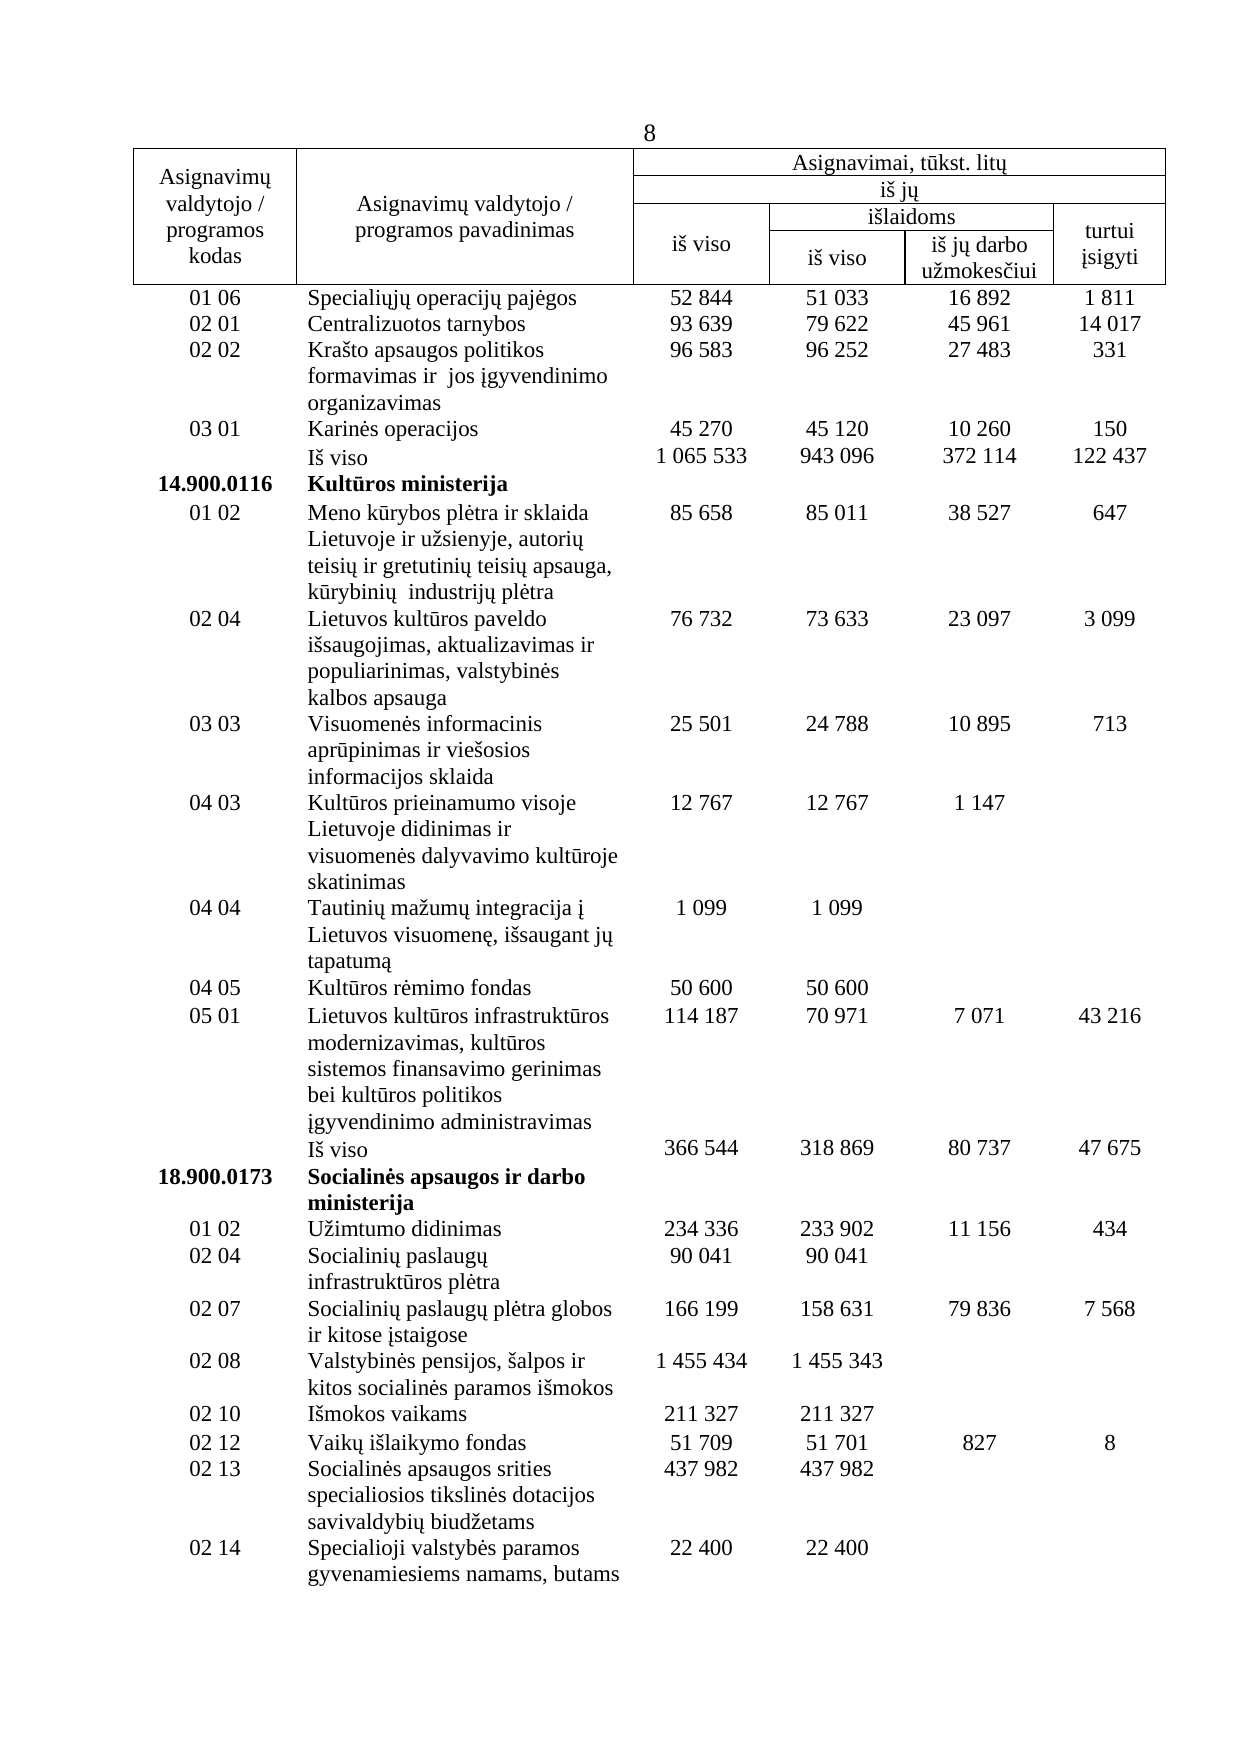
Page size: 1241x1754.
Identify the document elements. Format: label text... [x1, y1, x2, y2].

table_cell 1 099 [633, 895, 769, 973]
table_cell 14.900.0116 [134, 470, 296, 499]
table_cell 04 05 [134, 974, 296, 1002]
table_cell Specialiųjų operacijų pajėgos [296, 285, 633, 310]
table_cell 434 [1054, 1216, 1166, 1242]
table_cell 18.900.0173 [134, 1163, 296, 1216]
table_cell 50 600 [633, 974, 769, 1002]
table_cell Socialinės apsaugos srities specialiosios tikslinės dotacijos savivaldybių biudžetams [296, 1455, 633, 1534]
table_cell iš jų [634, 176, 1165, 202]
table_cell [1054, 1347, 1166, 1400]
table_cell 331 [1054, 336, 1166, 415]
table_cell 11 156 [905, 1216, 1054, 1242]
table_cell 90 041 [769, 1242, 905, 1294]
table_cell 158 631 [769, 1295, 905, 1347]
table_cell 10 260 [905, 415, 1054, 442]
table_cell 16 892 [905, 285, 1054, 310]
table_cell 80 737 [905, 1134, 1054, 1163]
table_cell 3 099 [1054, 605, 1166, 710]
table_cell iš viso [770, 231, 904, 283]
table_cell 73 633 [769, 605, 905, 710]
table_cell turtui įsigyti [1054, 204, 1165, 283]
table_cell 24 788 [769, 710, 905, 789]
table_cell [905, 1347, 1054, 1400]
table_cell 02 02 [134, 336, 296, 415]
table_cell 1 147 [905, 789, 1054, 894]
table_cell 27 483 [905, 336, 1054, 415]
table_cell 43 216 [1054, 1002, 1166, 1134]
table_cell Specialioji valstybės paramos gyvenamiesiems namams, butams [296, 1534, 633, 1587]
table_cell 1 455 434 [633, 1347, 769, 1400]
table_cell 12 767 [633, 789, 769, 894]
table_cell Kultūros prieinamumo visoje Lietuvoje didinimas ir visuomenės dalyvavimo kultūroje skatinimas [296, 789, 633, 894]
table_cell 22 400 [633, 1534, 769, 1587]
table_cell 1 099 [769, 895, 905, 973]
table_cell 8 [1054, 1429, 1166, 1455]
table_cell 02 04 [134, 1242, 296, 1294]
table_cell 01 02 [134, 1216, 296, 1242]
table_cell 04 03 [134, 789, 296, 894]
table_cell 51 701 [769, 1429, 905, 1455]
table_cell 38 527 [905, 499, 1054, 604]
table_cell 45 270 [633, 415, 769, 442]
table_cell 318 869 [769, 1134, 905, 1163]
table_cell [1054, 895, 1166, 973]
table_cell Socialinių paslaugų infrastruktūros plėtra [296, 1242, 633, 1294]
table_cell [905, 1455, 1054, 1534]
table_cell 03 01 [134, 415, 296, 442]
table_cell 85 658 [633, 499, 769, 604]
table_header Asignavimų valdytojo / programos pavadinimas [297, 149, 633, 283]
table_cell [1054, 1534, 1166, 1587]
table_cell [905, 1400, 1054, 1429]
table_cell 52 844 [633, 285, 769, 310]
table_cell 01 06 [134, 285, 296, 310]
table_cell [134, 442, 296, 470]
table_cell 25 501 [633, 710, 769, 789]
table_cell 14 017 [1054, 310, 1166, 336]
table_cell iš viso [634, 204, 769, 283]
table_cell Išmokos vaikams [296, 1400, 633, 1429]
table_cell 02 07 [134, 1295, 296, 1347]
table_cell 85 011 [769, 499, 905, 604]
table_cell Socialinių paslaugų plėtra globos ir kitose įstaigose [296, 1295, 633, 1347]
table_cell 166 199 [633, 1295, 769, 1347]
table_cell Visuomenės informacinis aprūpinimas ir viešosios informacijos sklaida [296, 710, 633, 789]
table_cell 05 01 [134, 1002, 296, 1134]
table_cell [1054, 1400, 1166, 1429]
table_cell 366 544 [633, 1134, 769, 1163]
table_cell [905, 1163, 1054, 1216]
table_cell 437 982 [769, 1455, 905, 1534]
table_cell [769, 470, 905, 499]
table_cell 1 455 343 [769, 1347, 905, 1400]
table_cell 713 [1054, 710, 1166, 789]
table_cell 827 [905, 1429, 1054, 1455]
table_cell Valstybinės pensijos, šalpos ir kitos socialinės paramos išmokos [296, 1347, 633, 1400]
table_cell Karinės operacijos [296, 415, 633, 442]
table_cell [905, 1534, 1054, 1587]
table_cell [905, 1242, 1054, 1294]
table_cell 02 12 [134, 1429, 296, 1455]
table_cell 233 902 [769, 1216, 905, 1242]
table_cell [633, 1163, 769, 1216]
table_cell 02 04 [134, 605, 296, 710]
table_cell 47 675 [1054, 1134, 1166, 1163]
table_cell [1054, 974, 1166, 1002]
table_cell 211 327 [769, 1400, 905, 1429]
table_cell 02 14 [134, 1534, 296, 1587]
table_cell 1 811 [1054, 285, 1166, 310]
table_cell 943 096 [769, 442, 905, 470]
table_cell iš jų darbo užmokesčiui [906, 231, 1053, 283]
table_cell 70 971 [769, 1002, 905, 1134]
table_cell 1 065 533 [633, 442, 769, 470]
table_cell [905, 895, 1054, 973]
table_cell Kultūros ministerija [296, 470, 633, 499]
table_cell 04 04 [134, 895, 296, 973]
table_cell [633, 470, 769, 499]
table_cell [134, 1134, 296, 1163]
table_cell Iš viso [296, 1134, 633, 1163]
table_cell 50 600 [769, 974, 905, 1002]
table_cell 51 033 [769, 285, 905, 310]
table_cell 12 767 [769, 789, 905, 894]
table_cell 7 568 [1054, 1295, 1166, 1347]
table_cell [1054, 470, 1166, 499]
table_header Asignavimų valdytojo / programos kodas [134, 149, 296, 283]
table_cell 372 114 [905, 442, 1054, 470]
table_cell 03 03 [134, 710, 296, 789]
table_cell [1054, 789, 1166, 894]
table_cell 437 982 [633, 1455, 769, 1534]
table_cell [905, 974, 1054, 1002]
table_cell Lietuvos kultūros infrastruktūros modernizavimas, kultūros sistemos finansavimo gerinimas bei kultūros politikos įgyvendinimo administravimas [296, 1002, 633, 1134]
table_cell 02 01 [134, 310, 296, 336]
table_cell Užimtumo didinimas [296, 1216, 633, 1242]
table_cell 211 327 [633, 1400, 769, 1429]
table_cell 96 252 [769, 336, 905, 415]
table_cell 122 437 [1054, 442, 1166, 470]
table_cell [769, 1163, 905, 1216]
table_cell 93 639 [633, 310, 769, 336]
table_cell 45 120 [769, 415, 905, 442]
table_cell Lietuvos kultūros paveldo išsaugojimas, aktualizavimas ir populiarinimas, valstybinės kalbos apsauga [296, 605, 633, 710]
table_cell 10 895 [905, 710, 1054, 789]
table_cell 01 02 [134, 499, 296, 604]
table_cell 02 10 [134, 1400, 296, 1429]
table_cell Centralizuotos tarnybos [296, 310, 633, 336]
table_cell 23 097 [905, 605, 1054, 710]
table_cell 90 041 [633, 1242, 769, 1294]
table_cell 51 709 [633, 1429, 769, 1455]
table_cell [1054, 1163, 1166, 1216]
table_cell 647 [1054, 499, 1166, 604]
table_cell Iš viso [296, 442, 633, 470]
table_cell Vaikų išlaikymo fondas [296, 1429, 633, 1455]
table_cell [905, 470, 1054, 499]
table_cell [1054, 1242, 1166, 1294]
table_cell Kultūros rėmimo fondas [296, 974, 633, 1002]
table_cell 22 400 [769, 1534, 905, 1587]
table_cell 79 836 [905, 1295, 1054, 1347]
table_cell 7 071 [905, 1002, 1054, 1134]
table_cell Socialinės apsaugos ir darbo ministerija [296, 1163, 633, 1216]
table_cell Meno kūrybos plėtra ir sklaida Lietuvoje ir užsienyje, autorių teisių ir gretutinių teisių apsauga, kūrybinių industrijų plėtra [296, 499, 633, 604]
table_cell 45 961 [905, 310, 1054, 336]
table_cell išlaidoms [770, 204, 1053, 230]
table_cell 02 08 [134, 1347, 296, 1400]
table_cell [1054, 1455, 1166, 1534]
table_cell 79 622 [769, 310, 905, 336]
table_cell 234 336 [633, 1216, 769, 1242]
table_cell 96 583 [633, 336, 769, 415]
table_cell Tautinių mažumų integracija į Lietuvos visuomenę, išsaugant jų tapatumą [296, 895, 633, 973]
table_cell 150 [1054, 415, 1166, 442]
table_cell 114 187 [633, 1002, 769, 1134]
table_cell Krašto apsaugos politikos formavimas ir jos įgyvendinimo organizavimas [296, 336, 633, 415]
table_cell 02 13 [134, 1455, 296, 1534]
table_header Asignavimai, tūkst. litų [634, 149, 1165, 175]
table_cell 76 732 [633, 605, 769, 710]
